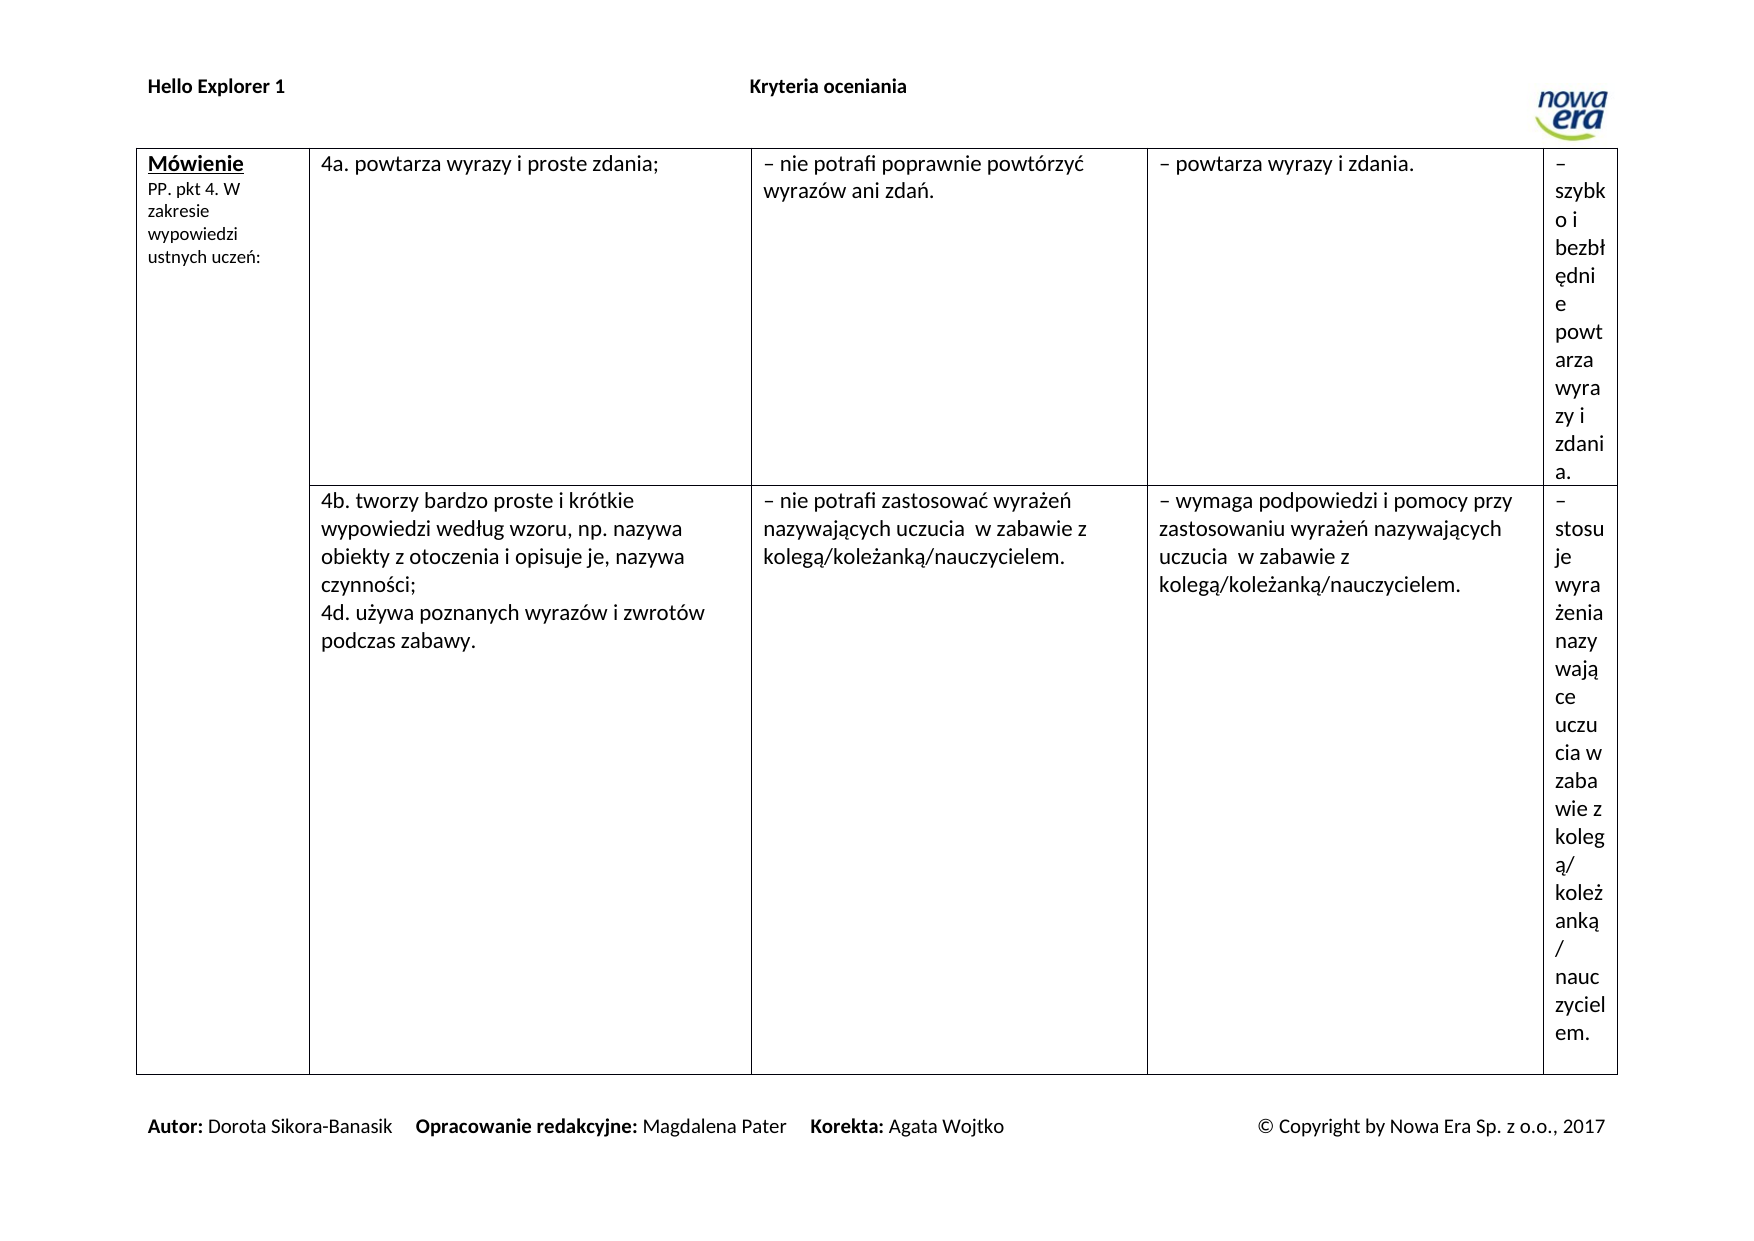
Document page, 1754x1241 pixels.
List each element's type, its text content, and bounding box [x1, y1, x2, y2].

table_cell 4b. tworzy bardzo proste i krótkie wypowiedzi według wzoru, np. nazywa obiekty z otoczenia i opisuje je, nazywa czynności; 4d. używa poznanych wyrazów i zwrotów podczas zabawy. [310, 486, 751, 1074]
table_cell – stosuje wyrażenia nazywające uczucia w zabawie z kolegą/koleżanką/nauczycielem. [1544, 486, 1617, 1074]
table_cell – szybko i bezbłędnie powtarza wyrazy i zdania. [1544, 149, 1617, 485]
table_cell – nie potrafi zastosować wyrażeń nazywających uczucia w zabawie z kolegą/koleżanką/nauczycielem. [752, 486, 1147, 1074]
table_cell – powtarza wyrazy i zdania. [1148, 149, 1543, 485]
table_cell – nie potrafi poprawnie powtórzyć wyrazów ani zdań. [752, 149, 1147, 485]
picture [1526, 83, 1621, 148]
table_cell Mówienie PP. pkt 4. W zakresie wypowiedzi ustnych uczeń: [137, 149, 309, 1074]
table_cell 4a. powtarza wyrazy i proste zdania; [310, 149, 751, 485]
table_cell – wymaga podpowiedzi i pomocy przy zastosowaniu wyrażeń nazywających uczucia w zabawie z kolegą/koleżanką/nauczycielem. [1148, 486, 1543, 1074]
